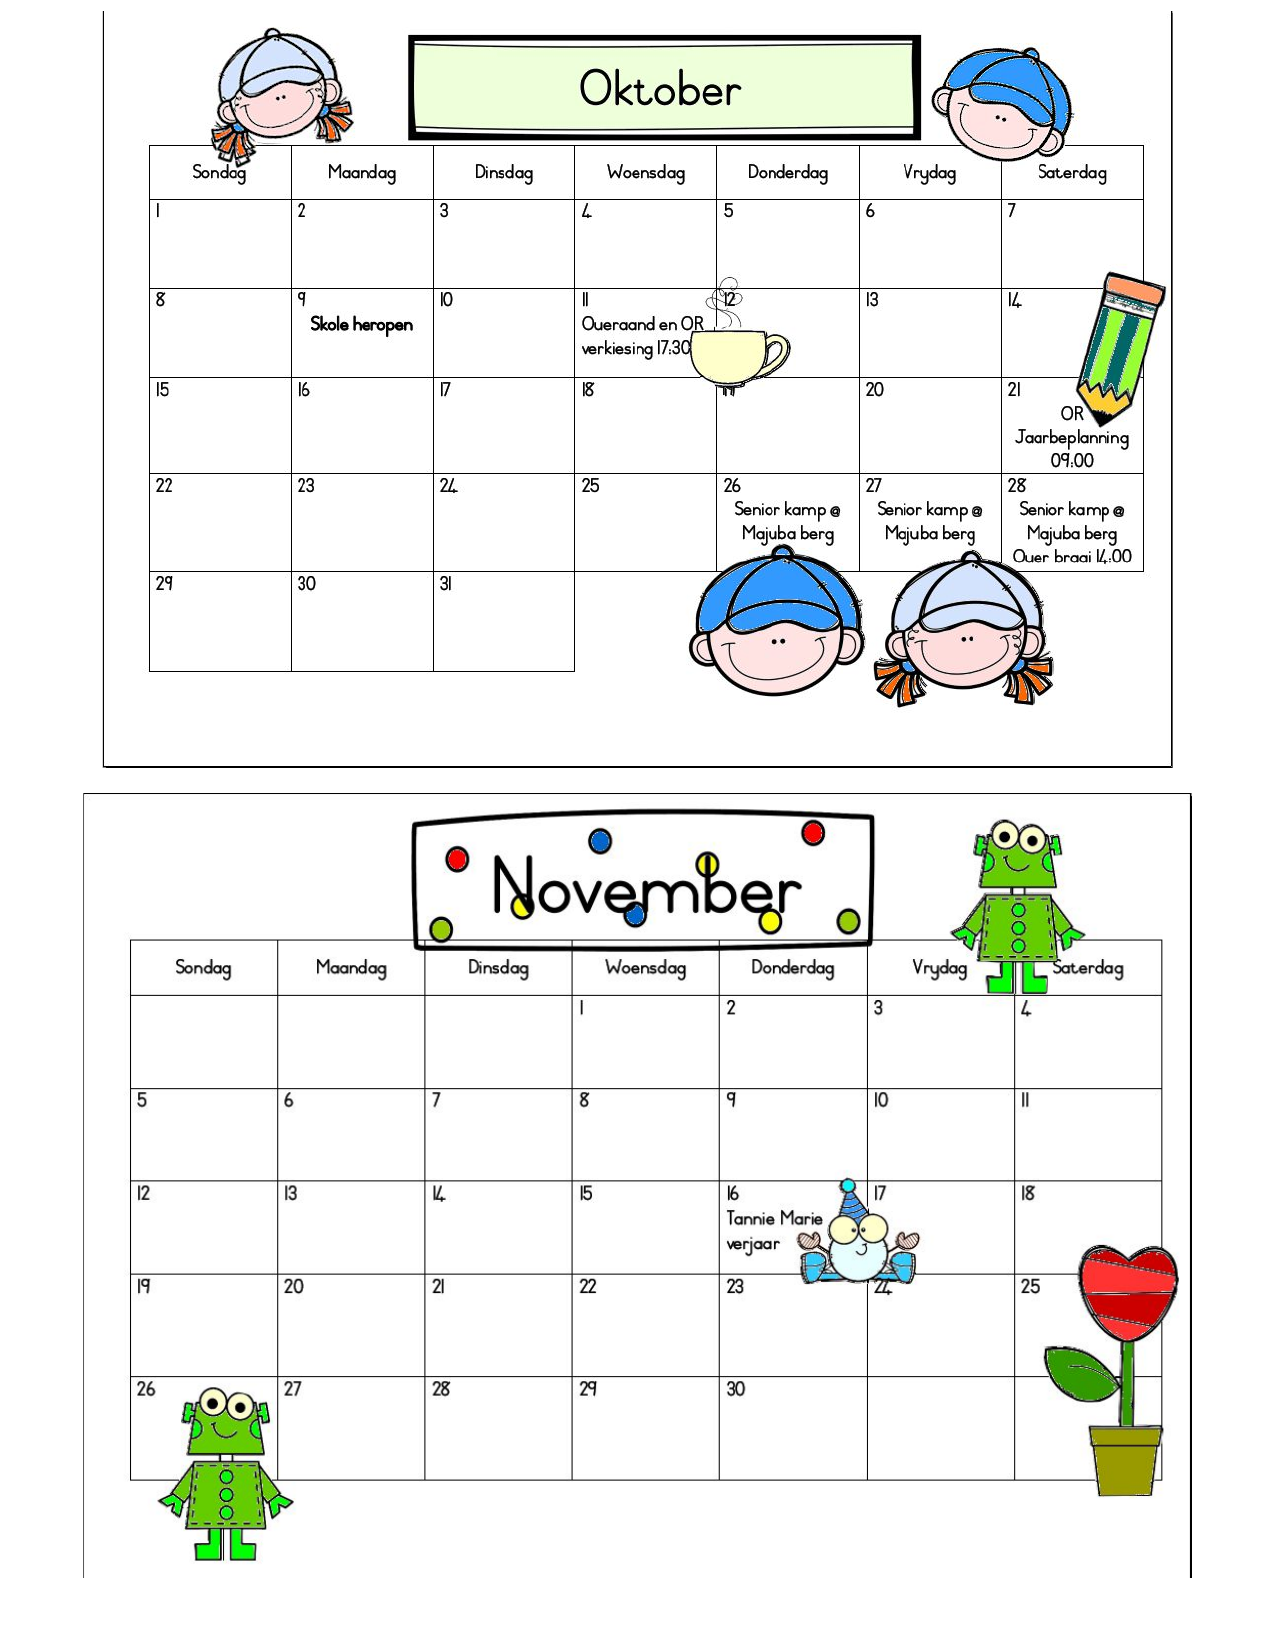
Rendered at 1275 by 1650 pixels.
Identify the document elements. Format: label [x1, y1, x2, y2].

picture [83, 793, 1192, 1578]
picture [102, 11, 1173, 768]
